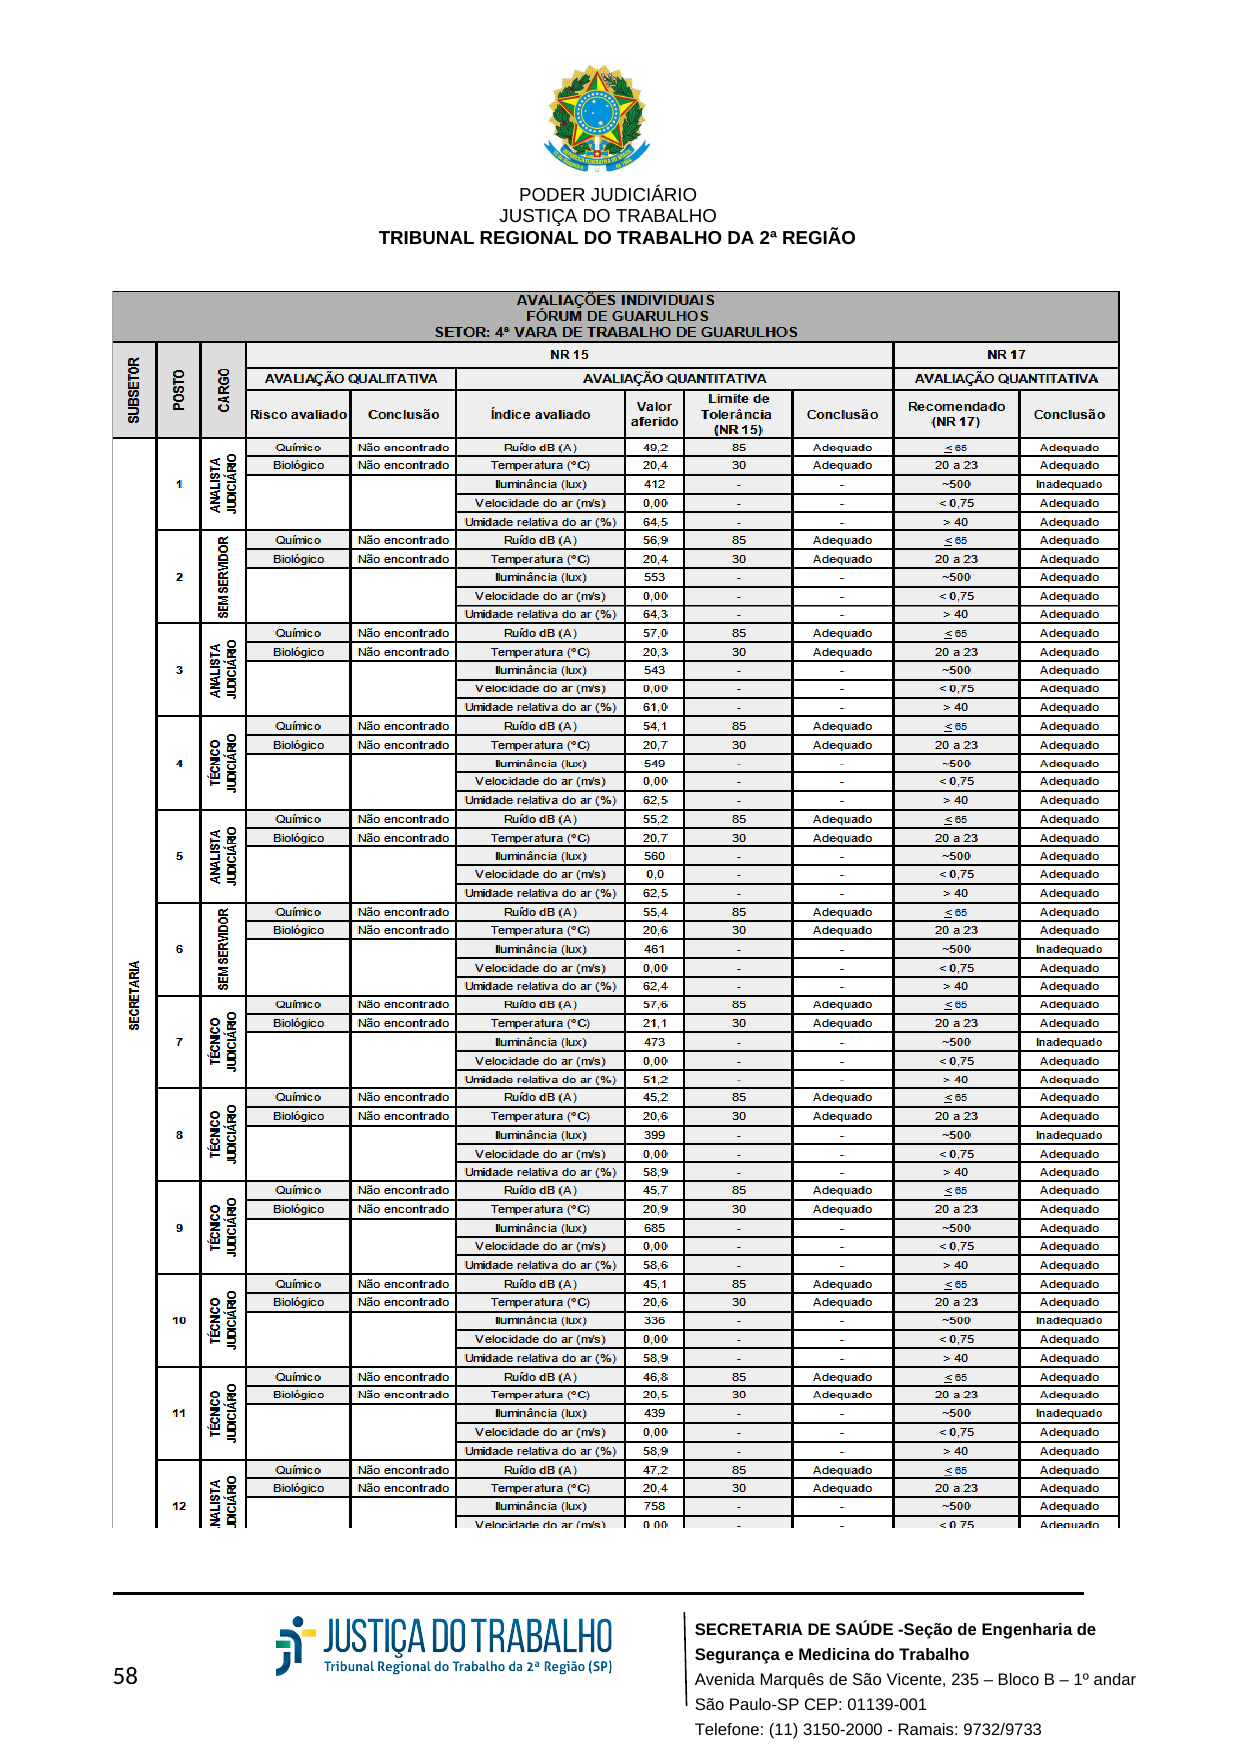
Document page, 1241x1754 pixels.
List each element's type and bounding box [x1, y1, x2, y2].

picture [112, 291, 1122, 1528]
picture [276, 1616, 612, 1676]
picture [543, 65, 650, 172]
